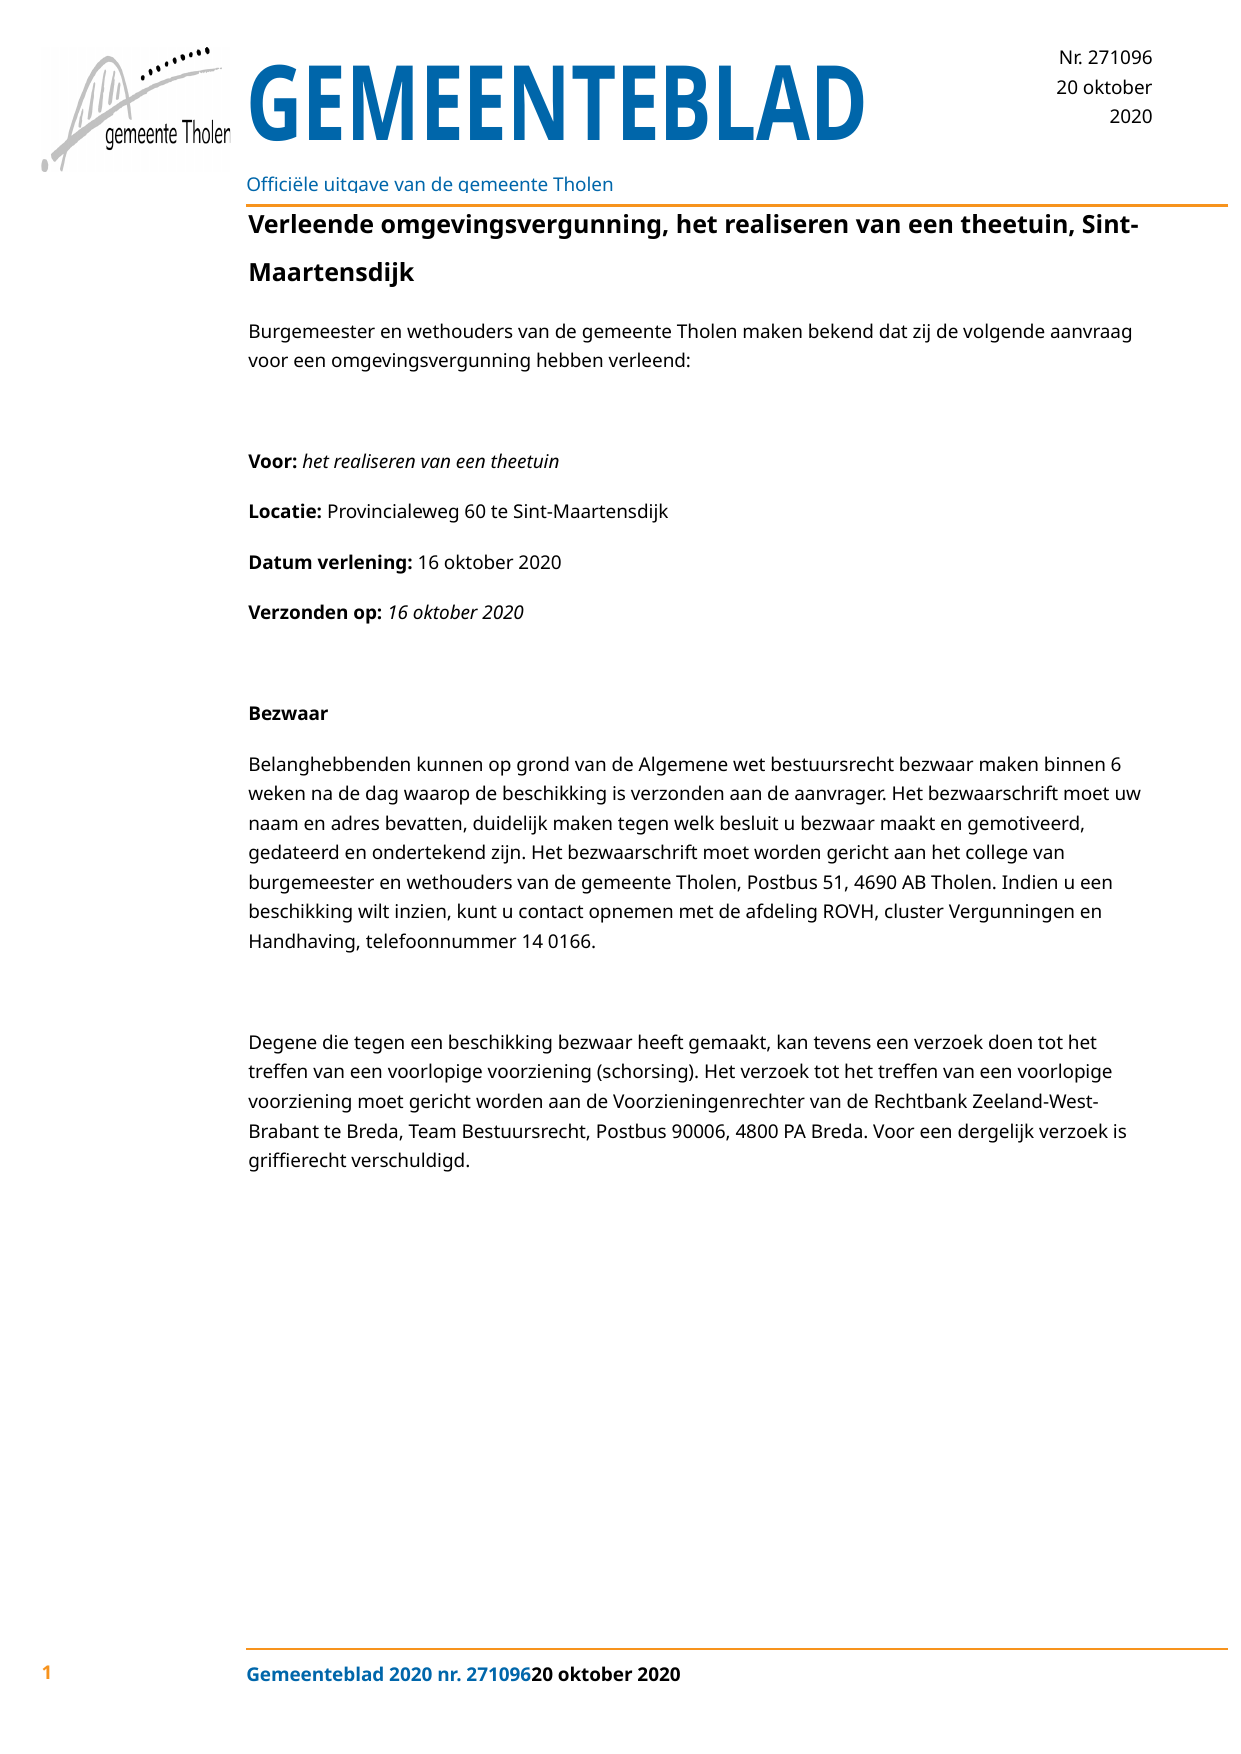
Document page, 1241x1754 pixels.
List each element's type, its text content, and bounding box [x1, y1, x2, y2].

picture [41, 47, 231, 172]
text Verzonden op: 16 oktober 2020 [248, 599, 1152, 625]
text Belanghebbenden kunnen op grond van de Algemene wet bestuursrecht bezwaar maken binnen 6 weken na de dag waarop de beschikking is verzonden aan de aanvrager. Het bezwaarschrift moet uw naam en adres bevatten, duidelijk maken tegen welk besluit u bezwaar maakt en gemotiveerd, gedateerd en ondertekend zijn. Het bezwaarschrift moet worden gericht aan het college van burgemeester en wethouders van de gemeente Tholen, Postbus 51, 4690 AB Tholen. Indien u een beschikking wilt inzien, kunt u contact opnemen met de afdeling ROVH, cluster Vergunningen en Handhaving, telefoonnummer 14 0166. [248, 751, 1152, 954]
text Bezwaar [248, 700, 1152, 726]
text Verleende omgevingsvergunning, het realiseren van een theetuin, Sint-Maartensdijk [248, 207, 1152, 288]
text Voor: het realiseren van een theetuin [248, 448, 1152, 474]
text Locatie: Provincialeweg 60 te Sint-Maartensdijk [248, 499, 1152, 524]
text Datum verlening: 16 oktober 2020 [248, 549, 1152, 575]
text Burgemeester en wethouders van de gemeente Tholen maken bekend dat zij de volgende aanvraag voor een omgevingsvergunning hebben verleend: [248, 318, 1152, 373]
text Degene die tegen een beschikking bezwaar heeft gemaakt, kan tevens een verzoek doen tot het treffen van een voorlopige voorziening (schorsing). Het verzoek tot het treffen van een voorlopige voorziening moet gericht worden aan de Voorzieningenrechter van de Rechtbank Zeeland-West-Brabant te Breda, Team Bestuursrecht, Postbus 90006, 4800 PA Breda. Voor een dergelijk verzoek is griffierecht verschuldigd. [248, 1029, 1152, 1173]
